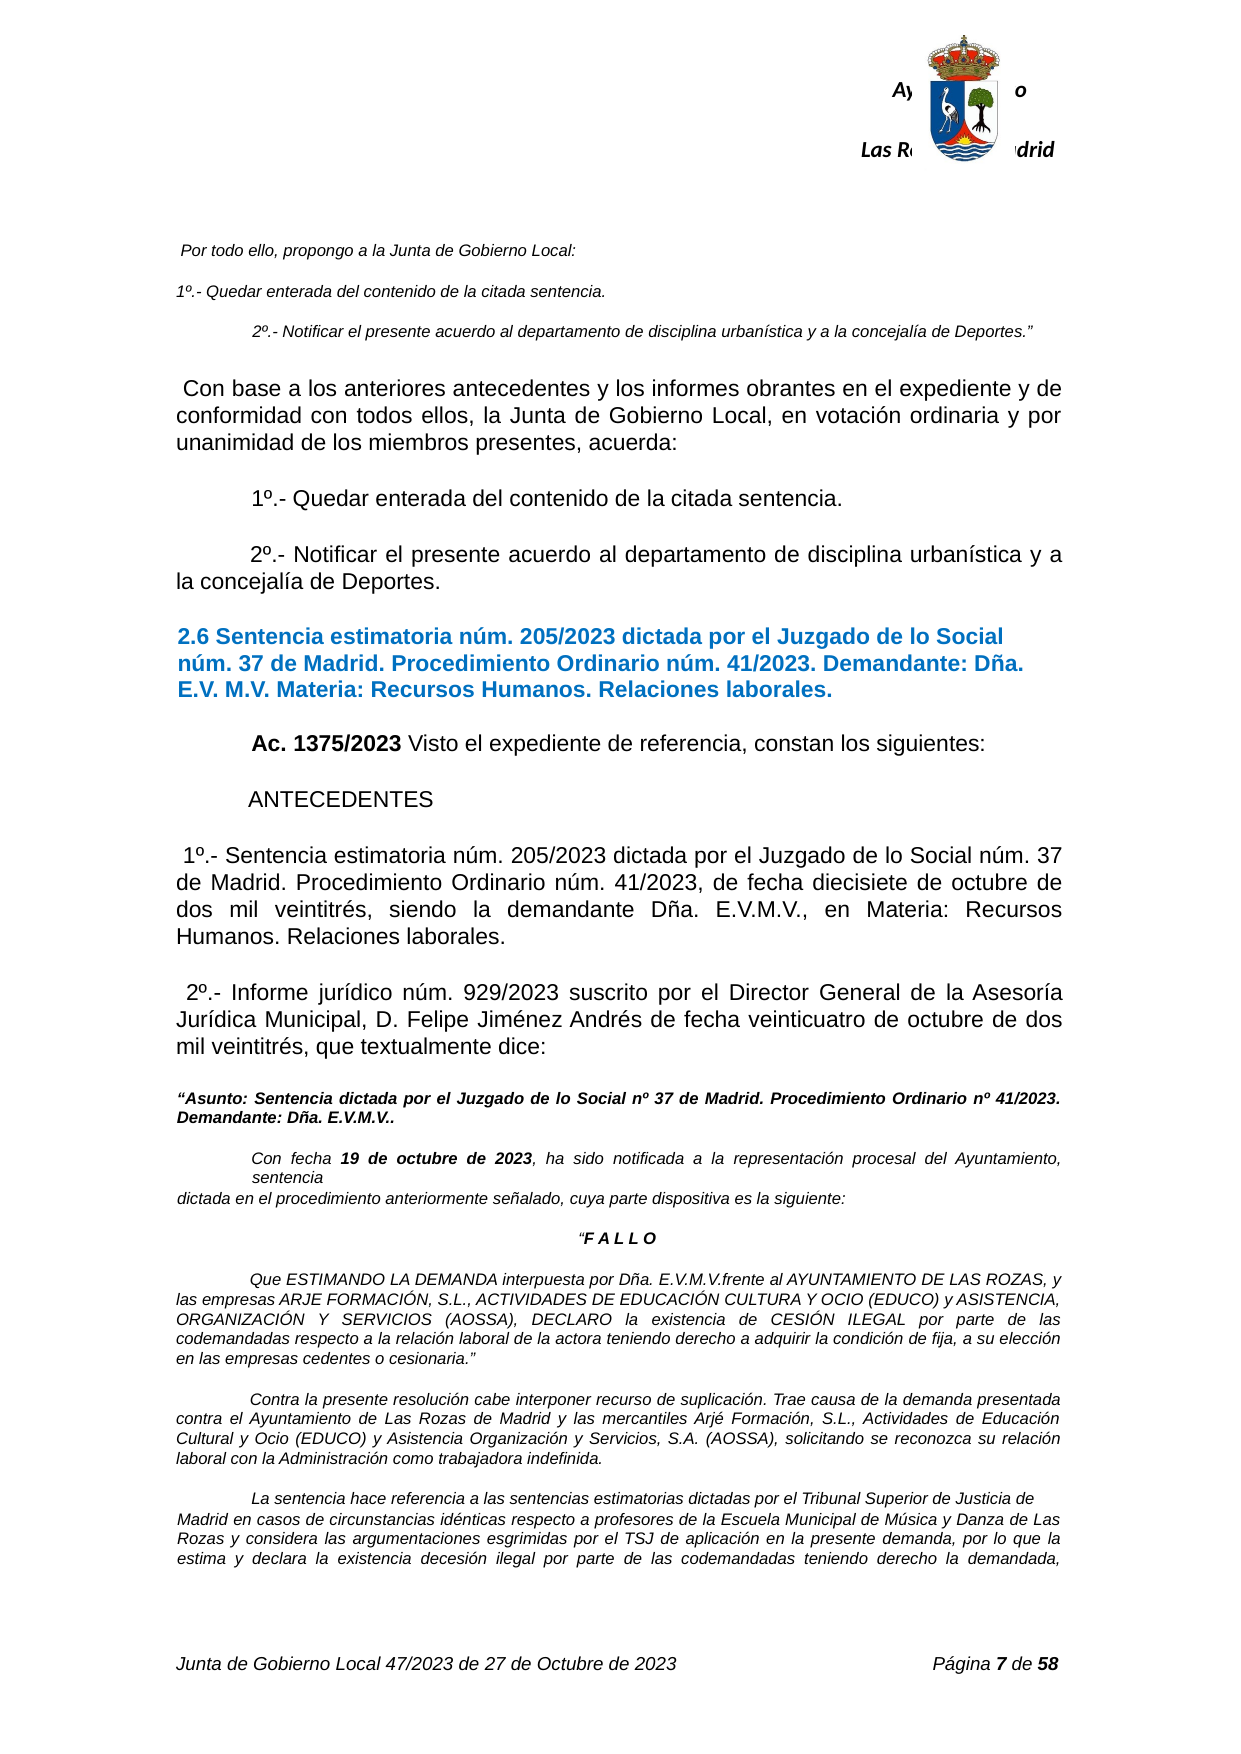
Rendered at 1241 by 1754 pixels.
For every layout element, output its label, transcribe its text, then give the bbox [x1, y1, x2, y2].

text dictada en el procedimiento anteriormente señalado, cuya parte dispositiva es la siguiente: [177, 1188, 1022, 1208]
text 2º.- Notificar el presente acuerdo al departamento de disciplina urbanística y a la concejalía de Deportes.” [252, 322, 1063, 341]
text 2º.- Informe jurídico núm. 929/2023 suscrito por el Director General de la Asesoría Jurídica Municipal, D. Felipe Jiménez Andrés de fecha veinticuatro de octubre de dos mil veintitrés, que textualmente dice: [176, 978, 1063, 1059]
text Contra la presente resolución cabe interponer recurso de suplicación. Trae causa de la demanda presentada contra el Ayuntamiento de Las Rozas de Madrid y las mercantiles Arjé Formación, S.L., Actividades de Educación Cultural y Ocio (EDUCO) y Asistencia Organización y Servicios, S.A. (AOSSA), solicitando se reconozca su relación laboral con la Administración como trabajadora indefinida. [176, 1389, 1063, 1468]
text 2º.- Notificar el presente acuerdo al departamento de disciplina urbanística y a la concejalía de Deportes. [176, 541, 1063, 594]
text “Asunto: Sentencia dictada por el Juzgado de lo Social nº 37 de Madrid. Procedimiento Ordinario nº 41/2023. Demandante: Dña. E.V.M.V.. [177, 1088, 1063, 1127]
text Ac. 1375/2023 Visto el expediente de referencia, constan los siguientes: [251, 730, 1022, 756]
text “F A L L O [304, 1229, 936, 1248]
text 1º.- Sentencia estimatoria núm. 205/2023 dictada por el Juzgado de lo Social núm. 37 de Madrid. Procedimiento Ordinario núm. 41/2023, de fecha diecisiete de octubre de dos mil veintitrés, siendo la demandante Dña. E.V.M.V., en Materia: Recursos Humanos. Relaciones laborales. [176, 842, 1063, 949]
text ANTECEDENTES [176, 786, 1063, 812]
text 2.6 Sentencia estimatoria núm. 205/2023 dictada por el Juzgado de lo Social núm. 37 de Madrid. Procedimiento Ordinario núm. 41/2023. Demandante: Dña. E.V. M.V. Materia: Recursos Humanos. Relaciones laborales. [177, 624, 1063, 702]
text Con base a los anteriores antecedentes y los informes obrantes en el expediente y de conformidad con todos ellos, la Junta de Gobierno Local, en votación ordinaria y por unanimidad de los miembros presentes, acuerda: [176, 375, 1063, 456]
text Por todo ello, propongo a la Junta de Gobierno Local: [176, 241, 1022, 260]
text Con fecha 19 de octubre de 2023, ha sido notificada a la representación procesal del Ayuntamiento, sentencia [251, 1149, 1063, 1187]
text Que ESTIMANDO LA DEMANDA interpuesta por Dña. E.V.M.V.frente al AYUNTAMIENTO DE LAS ROZAS, y las empresas ARJE FORMACIÓN, S.L., ACTIVIDADES DE EDUCACIÓN CULTURA Y OCIO (EDUCO) y ASISTENCIA, ORGANIZACIÓN Y SERVICIOS (AOSSA), DECLARO la existencia de CESIÓN ILEGAL por parte de las codemandadas respecto a la relación laboral de la actora teniendo derecho a adquirir la condición de fija, a su elección en las empresas cedentes o cesionaria.” [176, 1270, 1063, 1368]
text La sentencia hace referencia a las sentencias estimatorias dictadas por el Tribunal Superior de Justicia de [251, 1489, 1063, 1508]
text Madrid en casos de circunstancias idénticas respecto a profesores de la Escuela Municipal de Música y Danza de Las Rozas y considera las argumentaciones esgrimidas por el TSJ de aplicación en la presente demanda, por lo que la estima y declara la existencia decesión ilegal por parte de las codemandadas teniendo derecho la demandada, [177, 1509, 1063, 1568]
text 1º.- Quedar enterada del contenido de la citada sentencia. [251, 485, 1022, 511]
text 1º.- Quedar enterada del contenido de la citada sentencia. [176, 282, 1022, 301]
